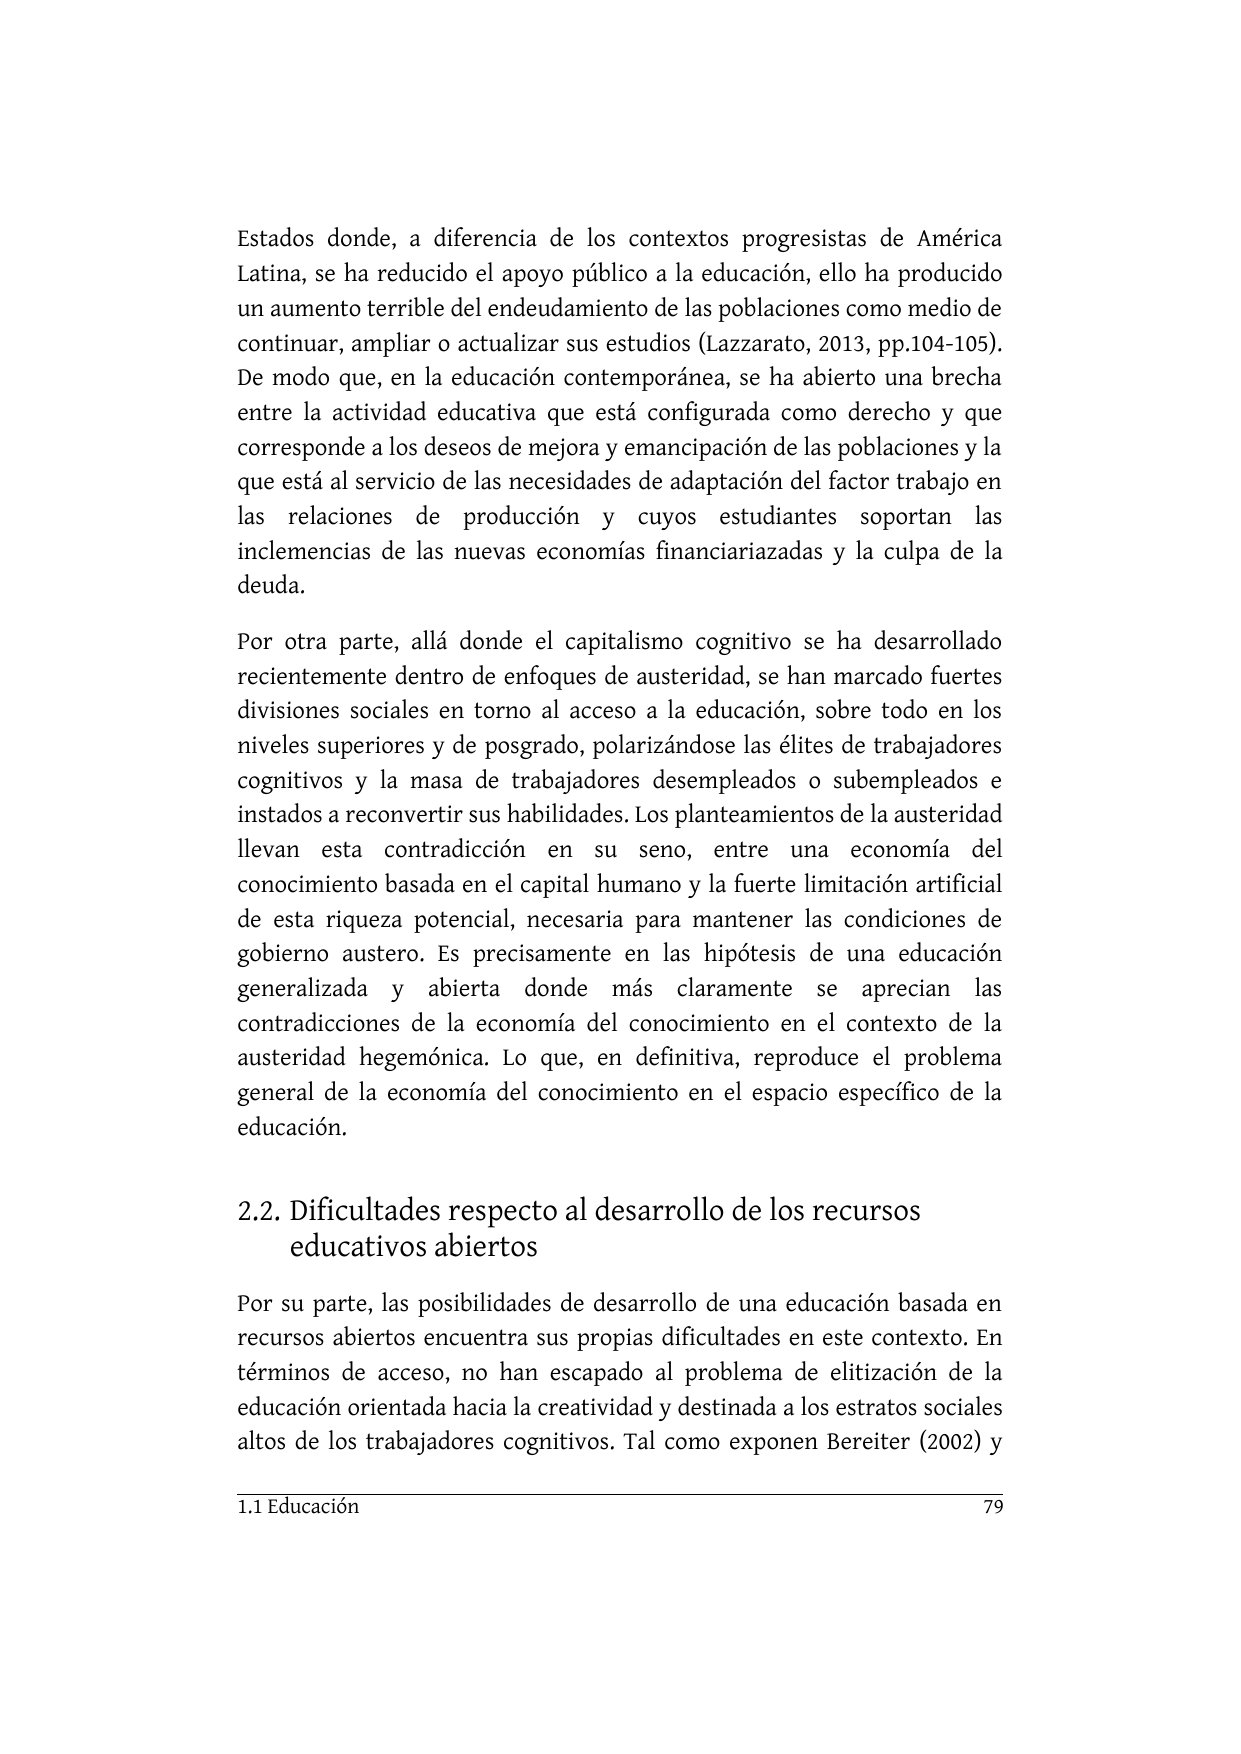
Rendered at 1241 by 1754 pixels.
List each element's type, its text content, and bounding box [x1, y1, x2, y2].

text Por su parte, las posibilidades de desarrollo de una educación basada en recursos abiertos encuentra sus propias dificultades en este contexto. En términos de acceso, no han escapado al problema de elitización de la educación orientada hacia la creatividad y destinada a los estratos sociales altos de los trabajadores cognitivos. Tal como exponen Bereiter (2002) y [237, 1289, 1003, 1457]
text Estados donde, a diferencia de los contextos progresistas de América Latina, se ha reducido el apoyo público a la educación, ello ha producido un aumento terrible del endeudamiento de las poblaciones como medio de continuar, ampliar o actualizar sus estudios (Lazzarato, 2013, pp.104-105). De modo que, en la educación contemporánea, se ha abierto una brecha entre la actividad educativa que está configurada como derecho y que corresponde a los deseos de mejora y emancipación de las poblaciones y la que está al servicio de las necesidades de adaptación del factor trabajo en las relaciones de producción y cuyos estudiantes soportan las inclemencias de las nuevas economías financiariazadas y la culpa de la deuda. [237, 225, 1003, 601]
text Por otra parte, allá donde el capitalismo cognitivo se ha desarrollado recientemente dentro de enfoques de austeridad, se han marcado fuertes divisiones sociales en torno al acceso a la educación, sobre todo en los niveles superiores y de posgrado, polarizándose las élites de trabajadores cognitivos y la masa de trabajadores desempleados o subempleados e instados a reconvertir sus habilidades. Los planteamientos de la austeridad llevan esta contradicción en su seno, entre una economía del conocimiento basada en el capital humano y la fuerte limitación artificial de esta riqueza potencial, necesaria para mantener las condiciones de gobierno austero. Es precisamente en las hipótesis de una educación generalizada y abierta donde más claramente se aprecian las contradicciones de la economía del conocimiento en el contexto de la austeridad hegemónica. Lo que, en definitiva, reproduce el problema general de la economía del conocimiento en el espacio específico de la educación. [237, 628, 1003, 1142]
subtitle Dificultades respecto al desarrollo de los recursos educativos abiertos [237, 1193, 1003, 1265]
